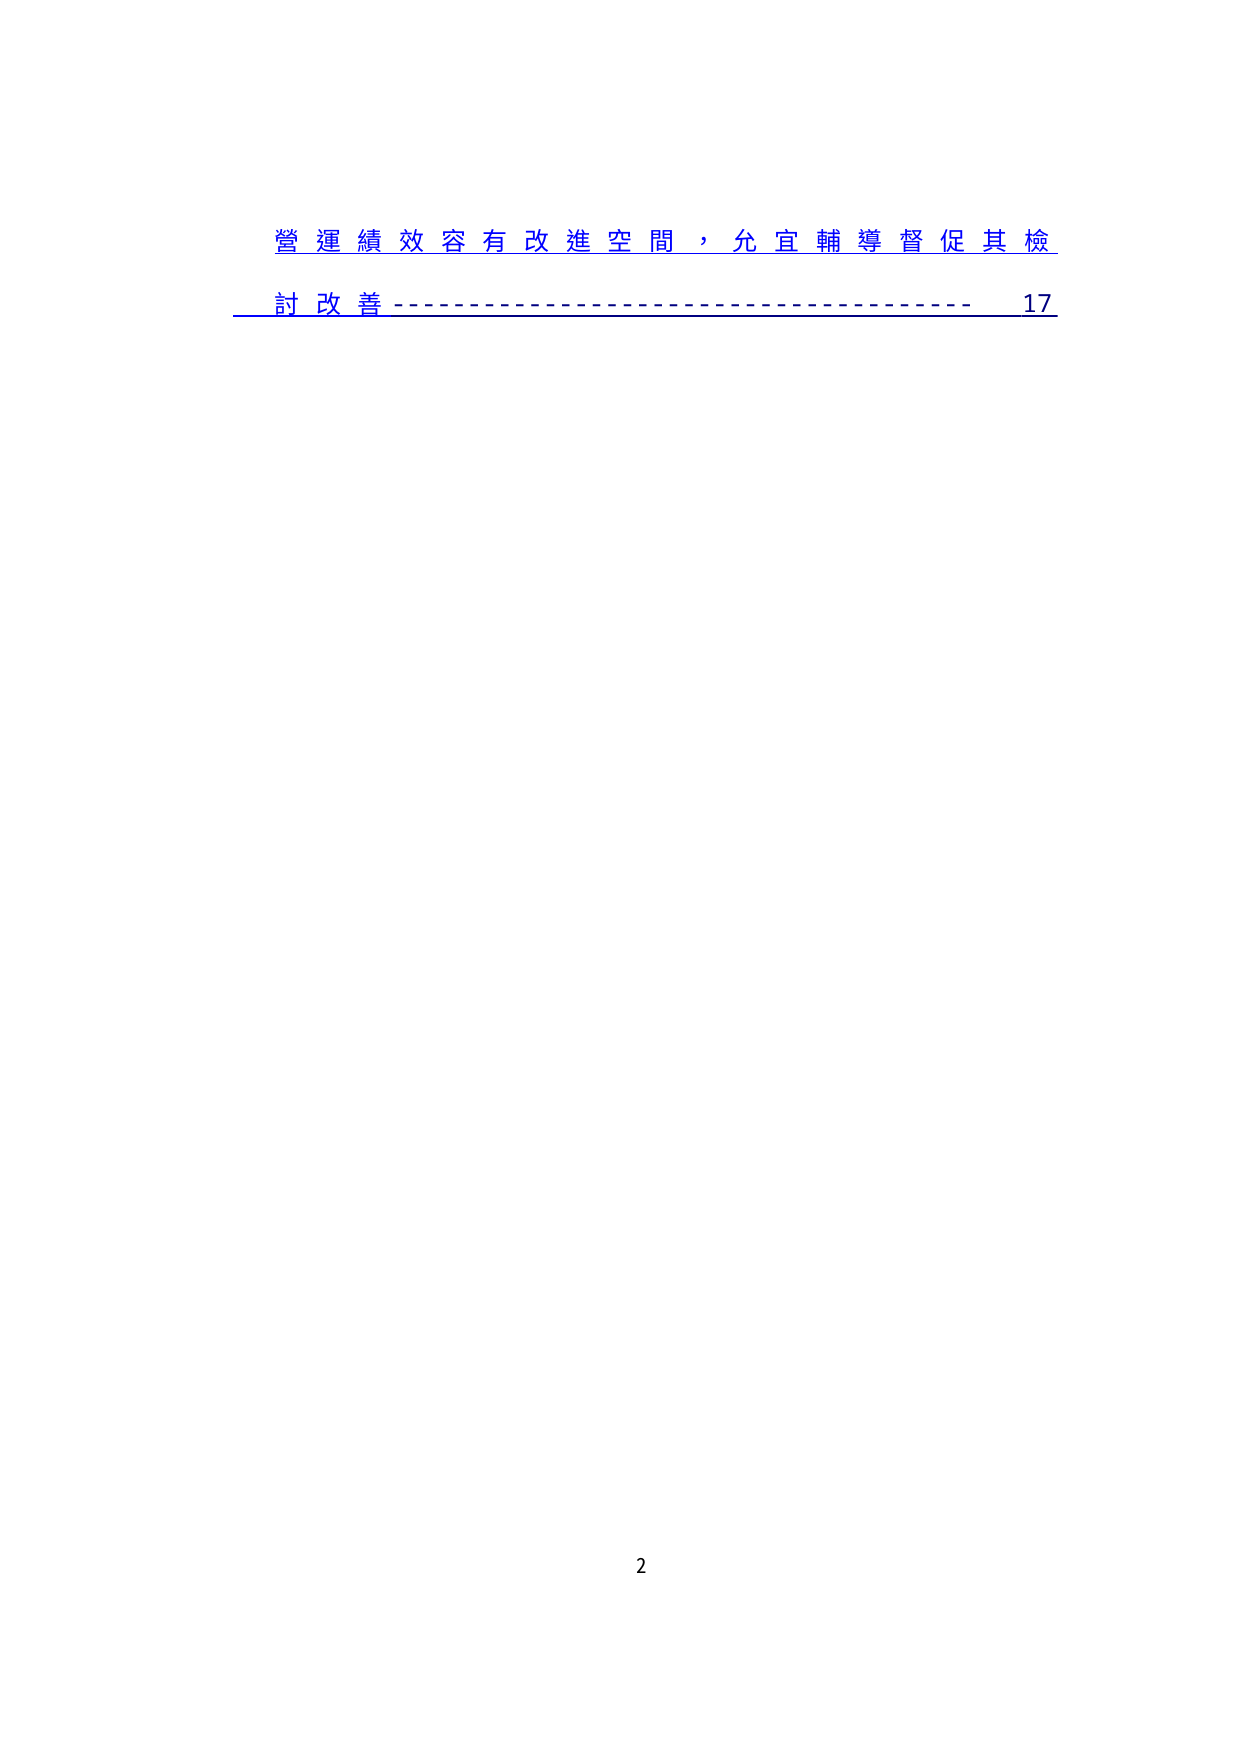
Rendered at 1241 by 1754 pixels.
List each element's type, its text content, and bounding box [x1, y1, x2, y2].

text 營運績效容有改進空間，允宜輔導督促其檢討改善 17 [183, 198, 1058, 323]
